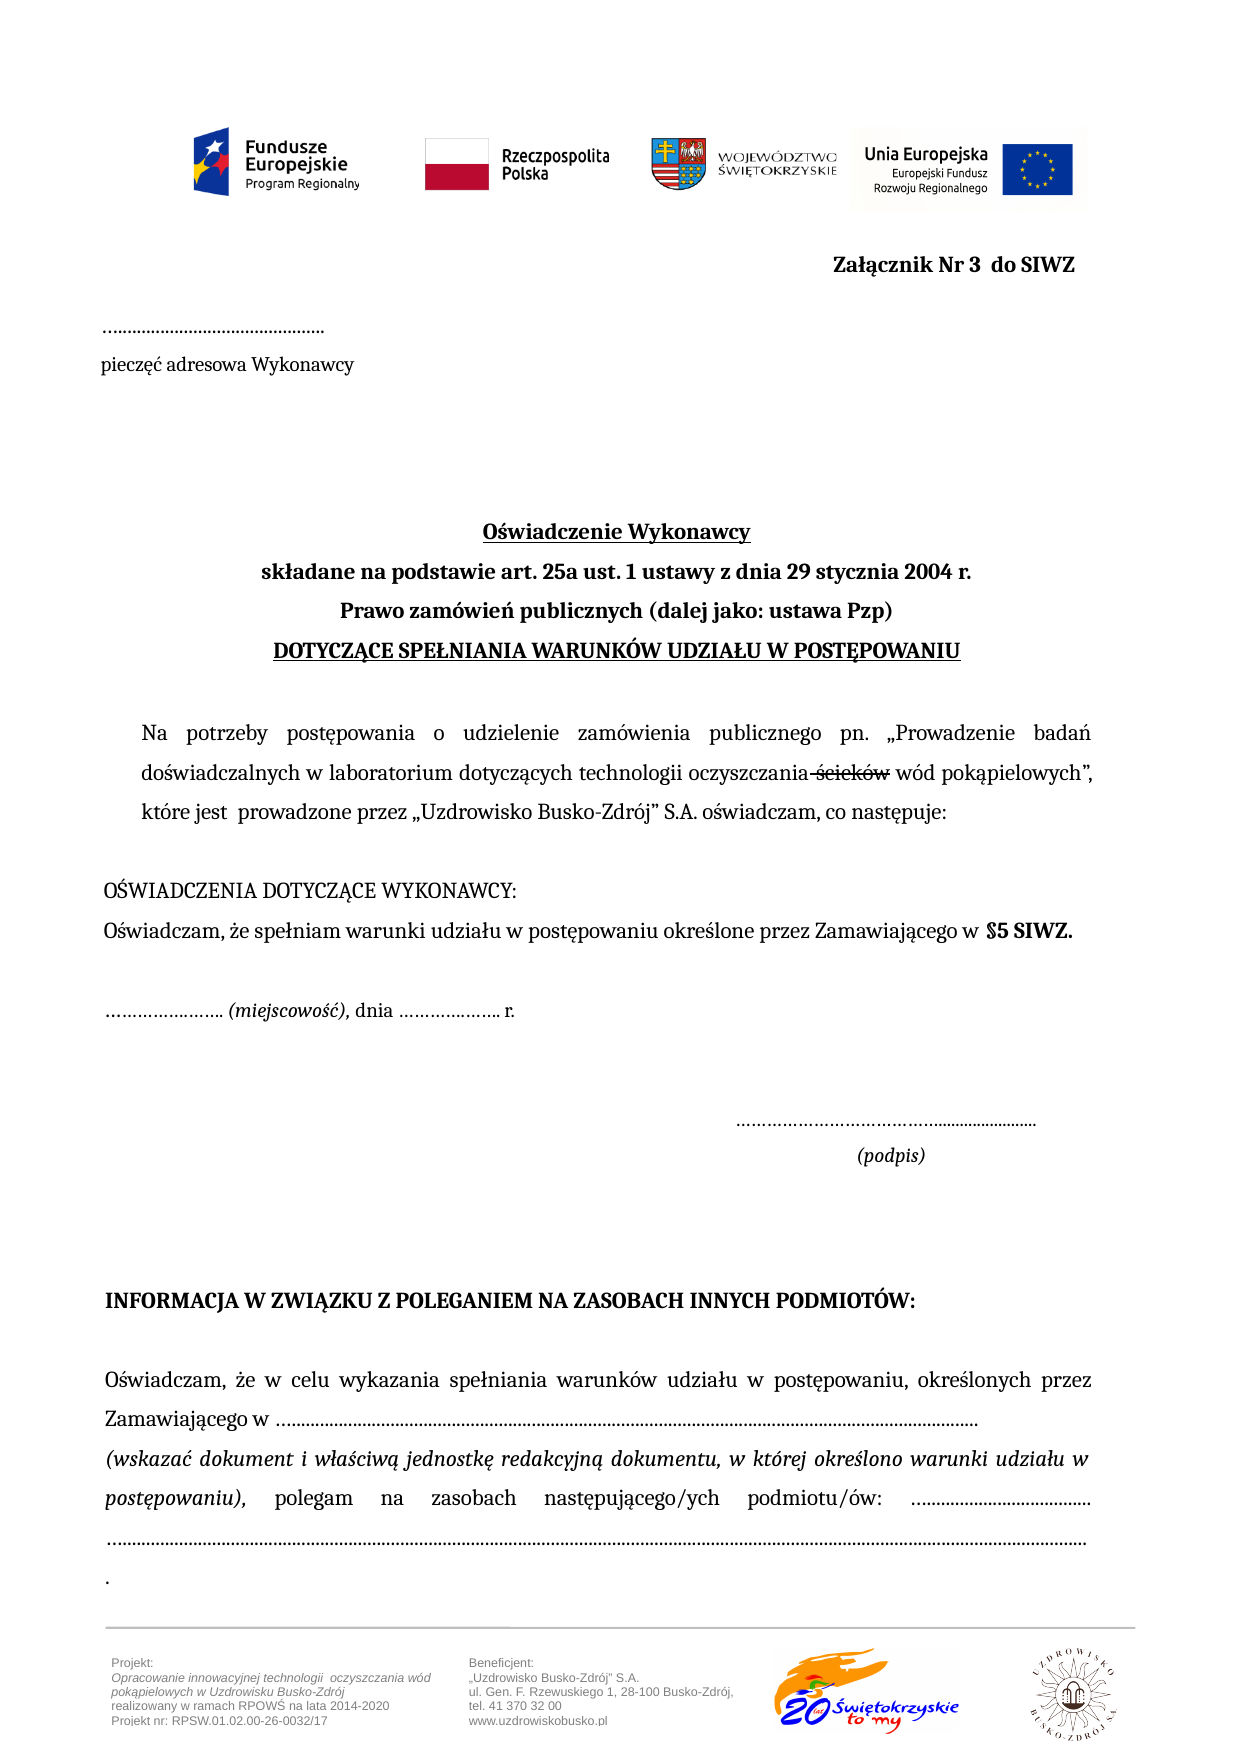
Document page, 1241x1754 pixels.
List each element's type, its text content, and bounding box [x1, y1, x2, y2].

picture [651, 127, 837, 196]
list pieczęć adresowa Wykonawcy [100, 353, 1093, 377]
list Oświadczenie Wykonawcy [103, 519, 1093, 545]
list Na potrzeby postępowania o udzielenie zamówienia publicznego pn. „Prowadzenie badań doświadczalnych w laboratorium dotyczących technologii oczyszczania ścieków wód pokąpielowych”, które jest prowadzone przez „Uzdrowisko Busko-Zdrój” S.A. oświadczam, co następuje: [103, 720, 1093, 825]
list Oświadczam, że w celu wykazania spełniania warunków udziału w postępowaniu, określonych przez Zamawiającego w ….................................................................................................................................................. [105, 1366, 1093, 1432]
list INFORMACJA W ZWIĄZKU Z POLEGANIEM NA ZASOBACH INNYCH PODMIOTÓW: [105, 1287, 1093, 1314]
picture [850, 127, 1088, 212]
text …………………………………....................... [105, 1108, 1093, 1132]
table_header [303, 224, 593, 252]
list DOTYCZĄCE SPEŁNIANIA WARUNKÓW UDZIAŁU W POSTĘPOWANIU [103, 637, 1093, 664]
table_header [863, 224, 1092, 252]
list (wskazać dokument i właściwą jednostkę redakcyjną dokumentu, w której określono warunki udziału w postępowaniu), polegam na zasobach następującego/ych podmiotu/ów: …...................................….............................................................................................................................................................................................................. [105, 1445, 1093, 1590]
picture [1030, 1648, 1117, 1741]
list (podpis) [105, 1144, 1093, 1168]
list Oświadczam, że spełniam warunki udziału w postępowaniu określone przez Zamawiającego w §5 SIWZ. [103, 917, 1093, 944]
text …………….……. (miejscowość), dnia ………….……. r. [103, 996, 1093, 1023]
table_header [593, 224, 863, 252]
picture [774, 1648, 959, 1734]
list Prawo zamówień publicznych (dalej jako: ustawa Pzp) [103, 598, 1093, 624]
picture [193, 127, 359, 196]
list składane na podstawie art. 25a ust. 1 ustawy z dnia 29 stycznia 2004 r. [103, 558, 1093, 585]
list OŚWIADCZENIA DOTYCZĄCE WYKONAWCY: [103, 878, 1093, 904]
list Załącznik Nr 3 do SIWZ [178, 252, 1093, 278]
list …............................................ [100, 313, 1093, 339]
table_header [103, 224, 303, 252]
picture [425, 127, 609, 196]
